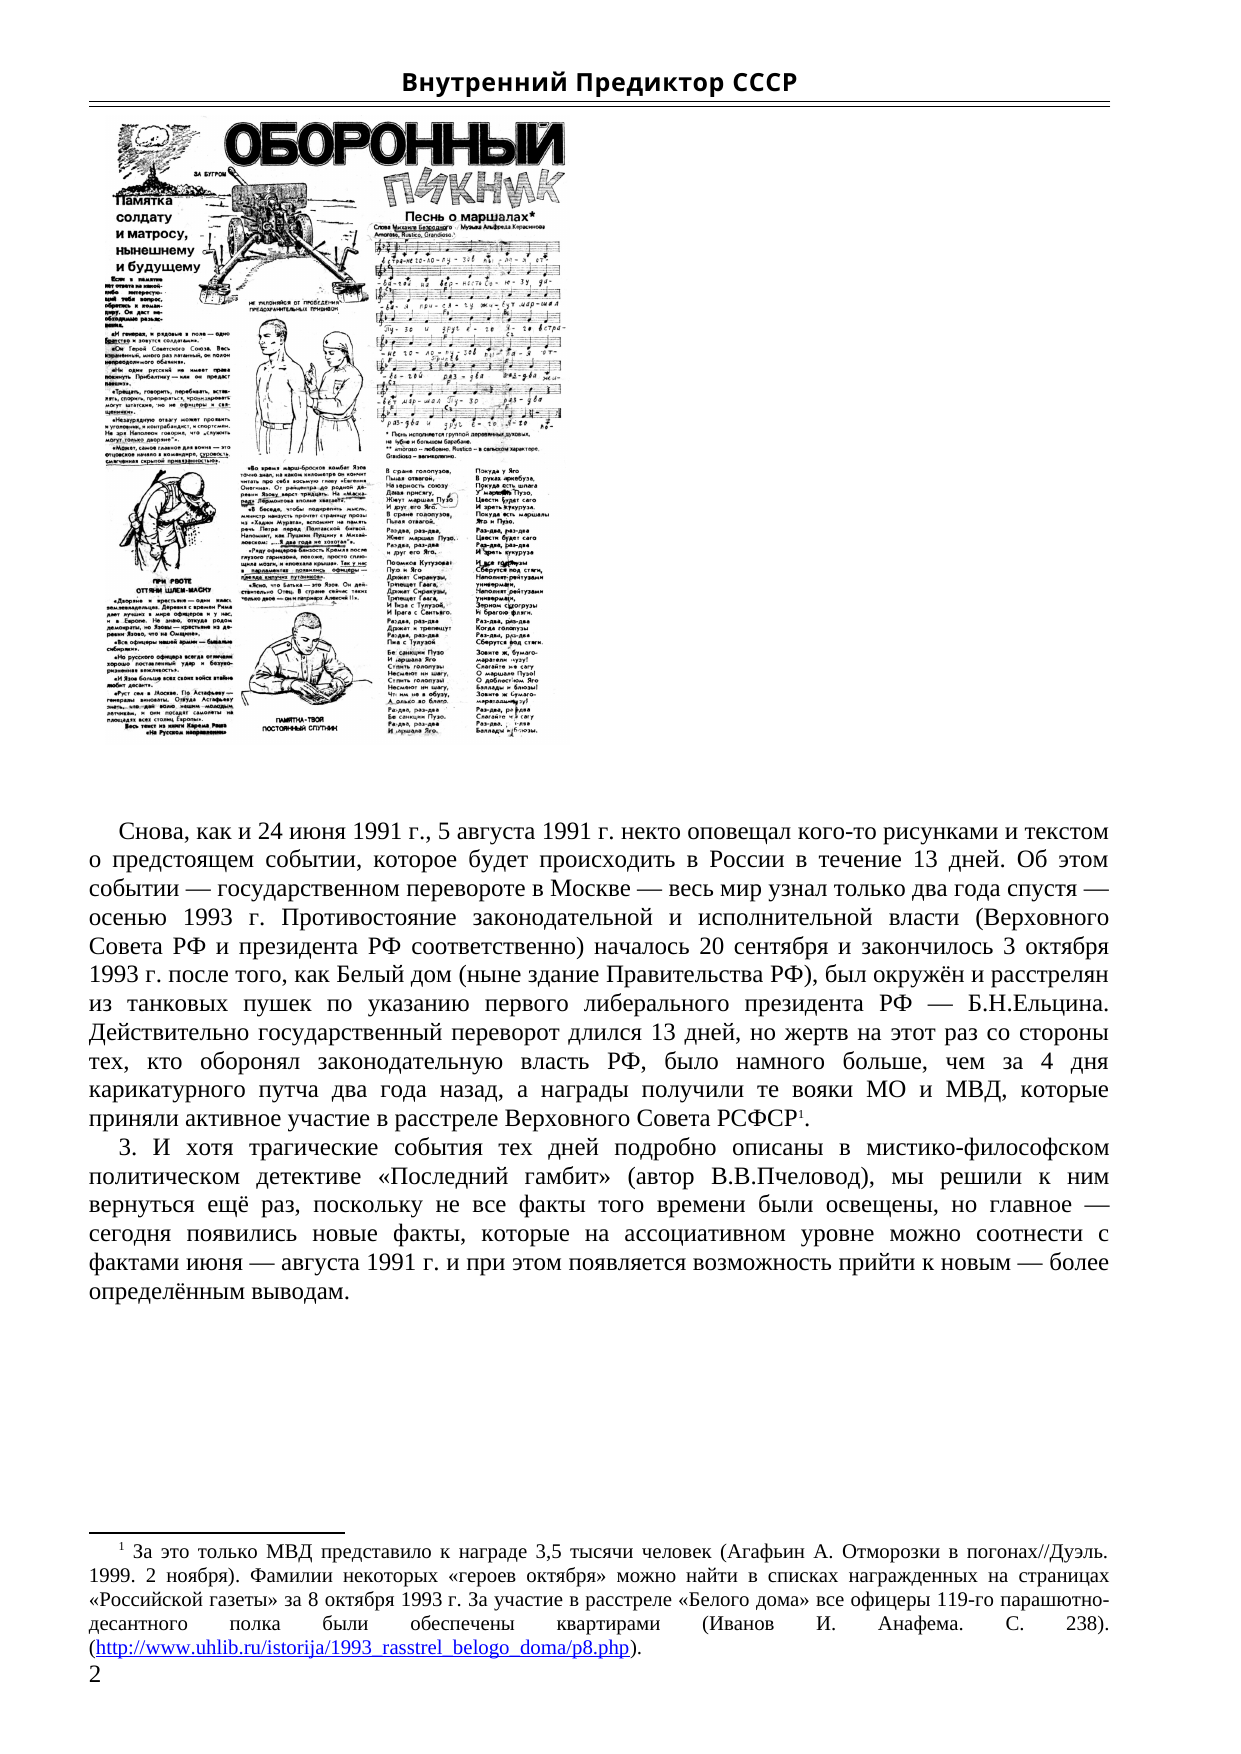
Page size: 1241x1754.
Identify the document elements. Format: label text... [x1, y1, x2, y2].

text 3. И хотя трагические события тех дней подробно описаны в мистико-философском политическом детективе «Последний гамбит» (автор В.В.Пчеловод), мы решили к ним вернуться ещё раз, поскольку не все факты того времени были освещены, но главное — сегодня появились новые факты, которые на ассоциативном уровне можно соотнести с фактами июня — августа 1991 г. и при этом появляется возможность прийти к новым — более определённым выводам. [89, 1132, 1110, 1304]
picture [105, 115, 570, 745]
text Снова, как и 24 июня 1991 г., 5 августа 1991 г. некто оповещал кого-то рисунками и текстом о предстоящем событии, которое будет происходить в России в течение 13 дней. Об этом событии — государственном перевороте в Москве — весь мир узнал только два года спустя — осенью 1993 г. Противостояние законодательной и исполнительной власти (Верховного Совета РФ и президента РФ соответственно) началось 20 сентября и закончилось 3 октября 1993 г. после того, как Белый дом (ныне здание Правительства РФ), был окружён и расстрелян из танковых пушек по указанию первого либерального президента РФ — Б.Н.Ельцина. Действительно государственный переворот длился 13 дней, но жертв на этот раз со стороны тех, кто оборонял законодательную власть РФ, было намного больше, чем за 4 дня карикатурного путча два года назад, а награды получили те вояки МО и МВД, которые приняли активное участие в расстреле Верховного Совета РСФСР. [89, 816, 1110, 1132]
text За это только МВД представило к награде 3,5 тысячи человек (Агафьин А. Отморозки в погонах//Дуэль. 1999. 2 ноября). Фамилии некоторых «героев октября» можно найти в списках награжденных на страницах «Российской газеты» за 8 октября 1993 г. За участие в расстреле «Белого дома» все офицеры 119-го парашютно-десантного полка были обеспечены квартирами (Иванов И. Анафема. С. 238). (http://www.uhlib.ru/istorija/1993_rasstrel_belogo_doma/p8.php). [89, 1539, 1110, 1659]
